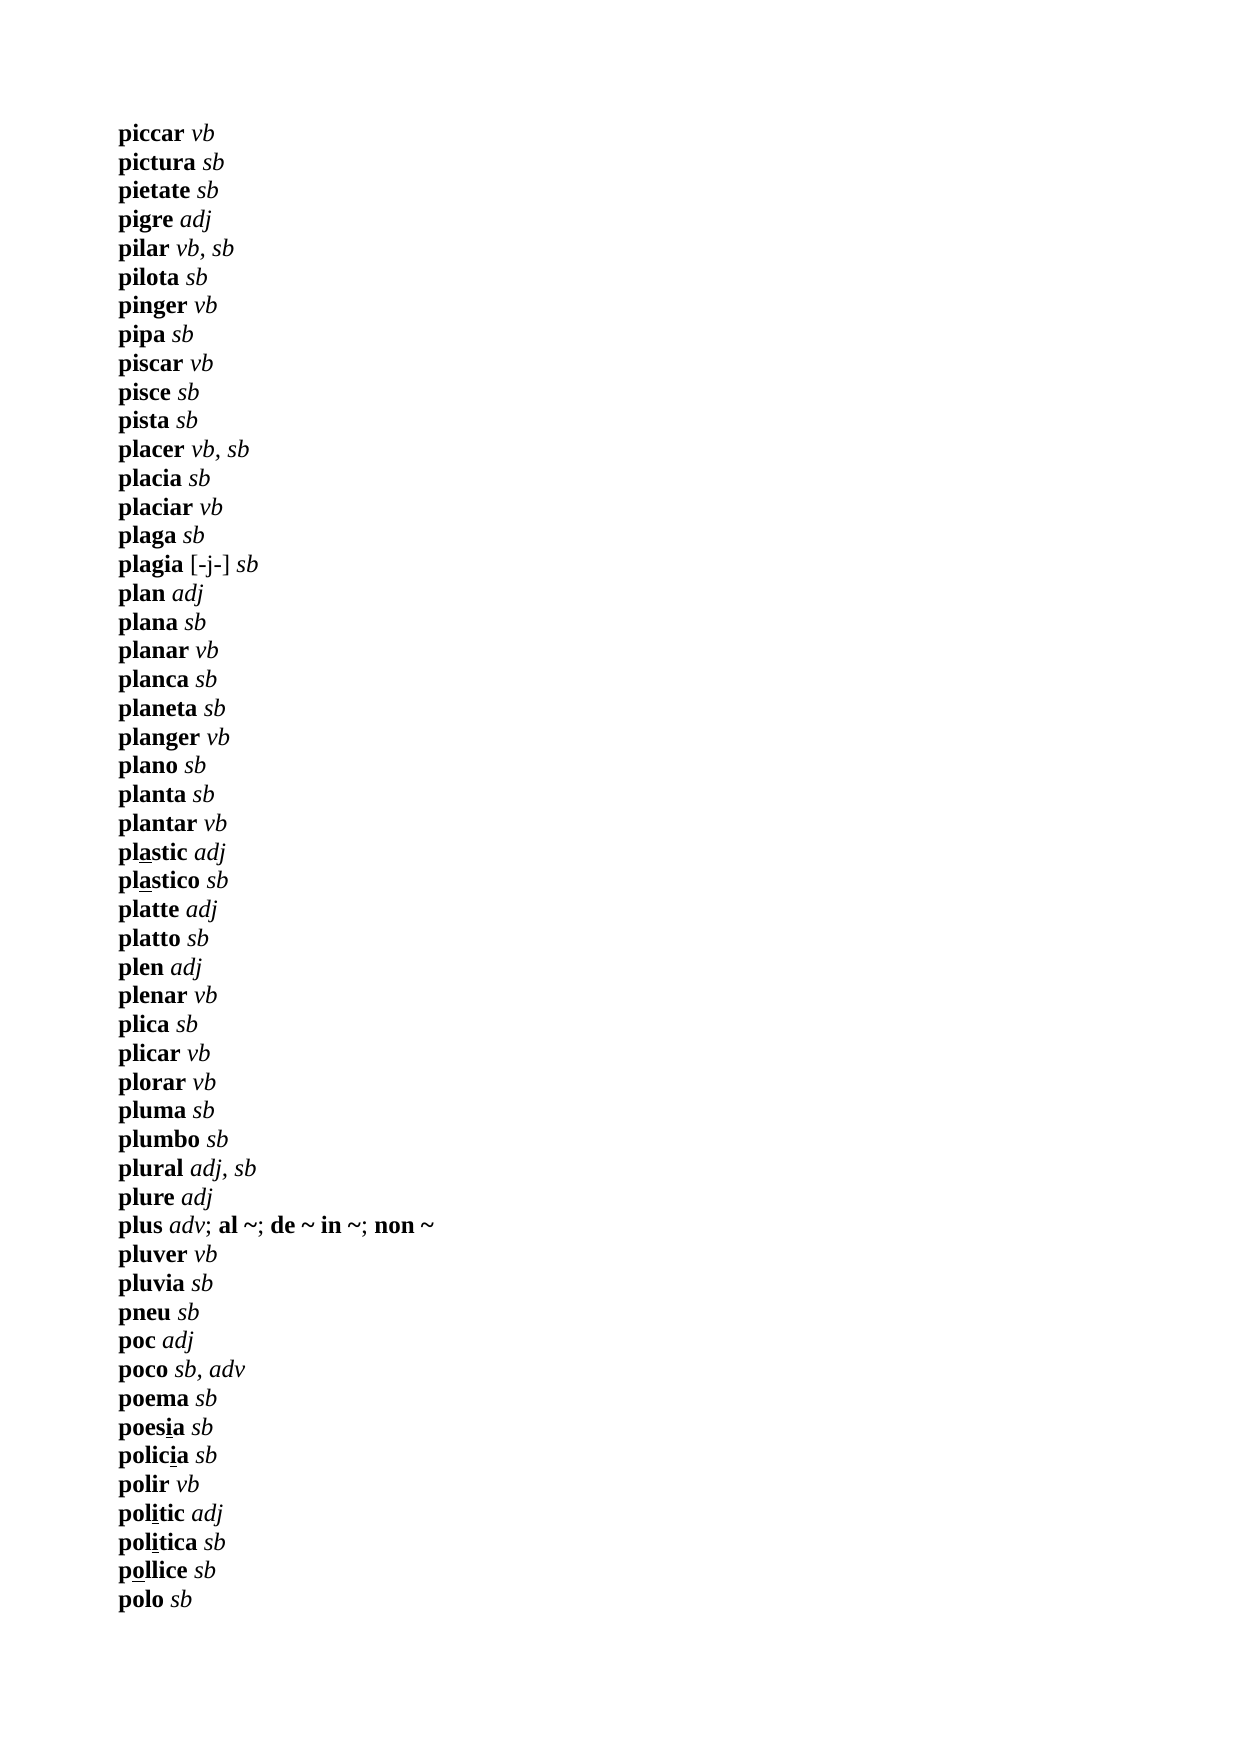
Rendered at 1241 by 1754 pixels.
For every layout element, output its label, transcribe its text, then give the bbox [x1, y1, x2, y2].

text pilota sb [118, 262, 1122, 291]
text pinger vb [118, 291, 1122, 319]
text poco sb, adv [118, 1354, 1122, 1383]
text planca sb [118, 664, 1122, 693]
text plicar vb [118, 1038, 1122, 1067]
text plaga sb [118, 521, 1122, 549]
text pigre adj [118, 204, 1122, 233]
text politic adj [118, 1498, 1122, 1527]
text plural adj, sb [118, 1153, 1122, 1182]
text plastic adj [118, 837, 1122, 866]
text plenar vb [118, 981, 1122, 1009]
text platte adj [118, 894, 1122, 923]
text planeta sb [118, 693, 1122, 722]
text pista sb [118, 406, 1122, 434]
text polir vb [118, 1469, 1122, 1498]
text pipa sb [118, 319, 1122, 348]
text poc adj [118, 1326, 1122, 1354]
text planar vb [118, 636, 1122, 664]
text plica sb [118, 1009, 1122, 1038]
text placiar vb [118, 492, 1122, 521]
text pisce sb [118, 377, 1122, 406]
text planta sb [118, 779, 1122, 808]
text poema sb [118, 1383, 1122, 1412]
text pilar vb, sb [118, 233, 1122, 262]
text politica sb [118, 1527, 1122, 1556]
text plano sb [118, 751, 1122, 779]
text plure adj [118, 1182, 1122, 1211]
text pluvia sb [118, 1268, 1122, 1297]
text plagia [-j-] sb [118, 549, 1122, 578]
text plastico sb [118, 866, 1122, 894]
text poesia sb [118, 1412, 1122, 1441]
text plorar vb [118, 1067, 1122, 1096]
text plumbo sb [118, 1124, 1122, 1153]
text pluma sb [118, 1096, 1122, 1124]
text placia sb [118, 463, 1122, 492]
text piscar vb [118, 348, 1122, 377]
text piccar vb [118, 118, 1122, 147]
text plantar vb [118, 808, 1122, 837]
text plana sb [118, 607, 1122, 636]
text plan adj [118, 578, 1122, 607]
text pietate sb [118, 176, 1122, 204]
text pollice sb [118, 1556, 1122, 1584]
text placer vb, sb [118, 434, 1122, 463]
text pictura sb [118, 147, 1122, 176]
text policia sb [118, 1441, 1122, 1469]
text platto sb [118, 923, 1122, 952]
text pluver vb [118, 1239, 1122, 1268]
text pneu sb [118, 1297, 1122, 1326]
text plen adj [118, 952, 1122, 981]
text planger vb [118, 722, 1122, 751]
text polo sb [118, 1584, 1122, 1613]
text plus adv; al ~; de ~ in ~; non ~ [118, 1211, 1122, 1239]
